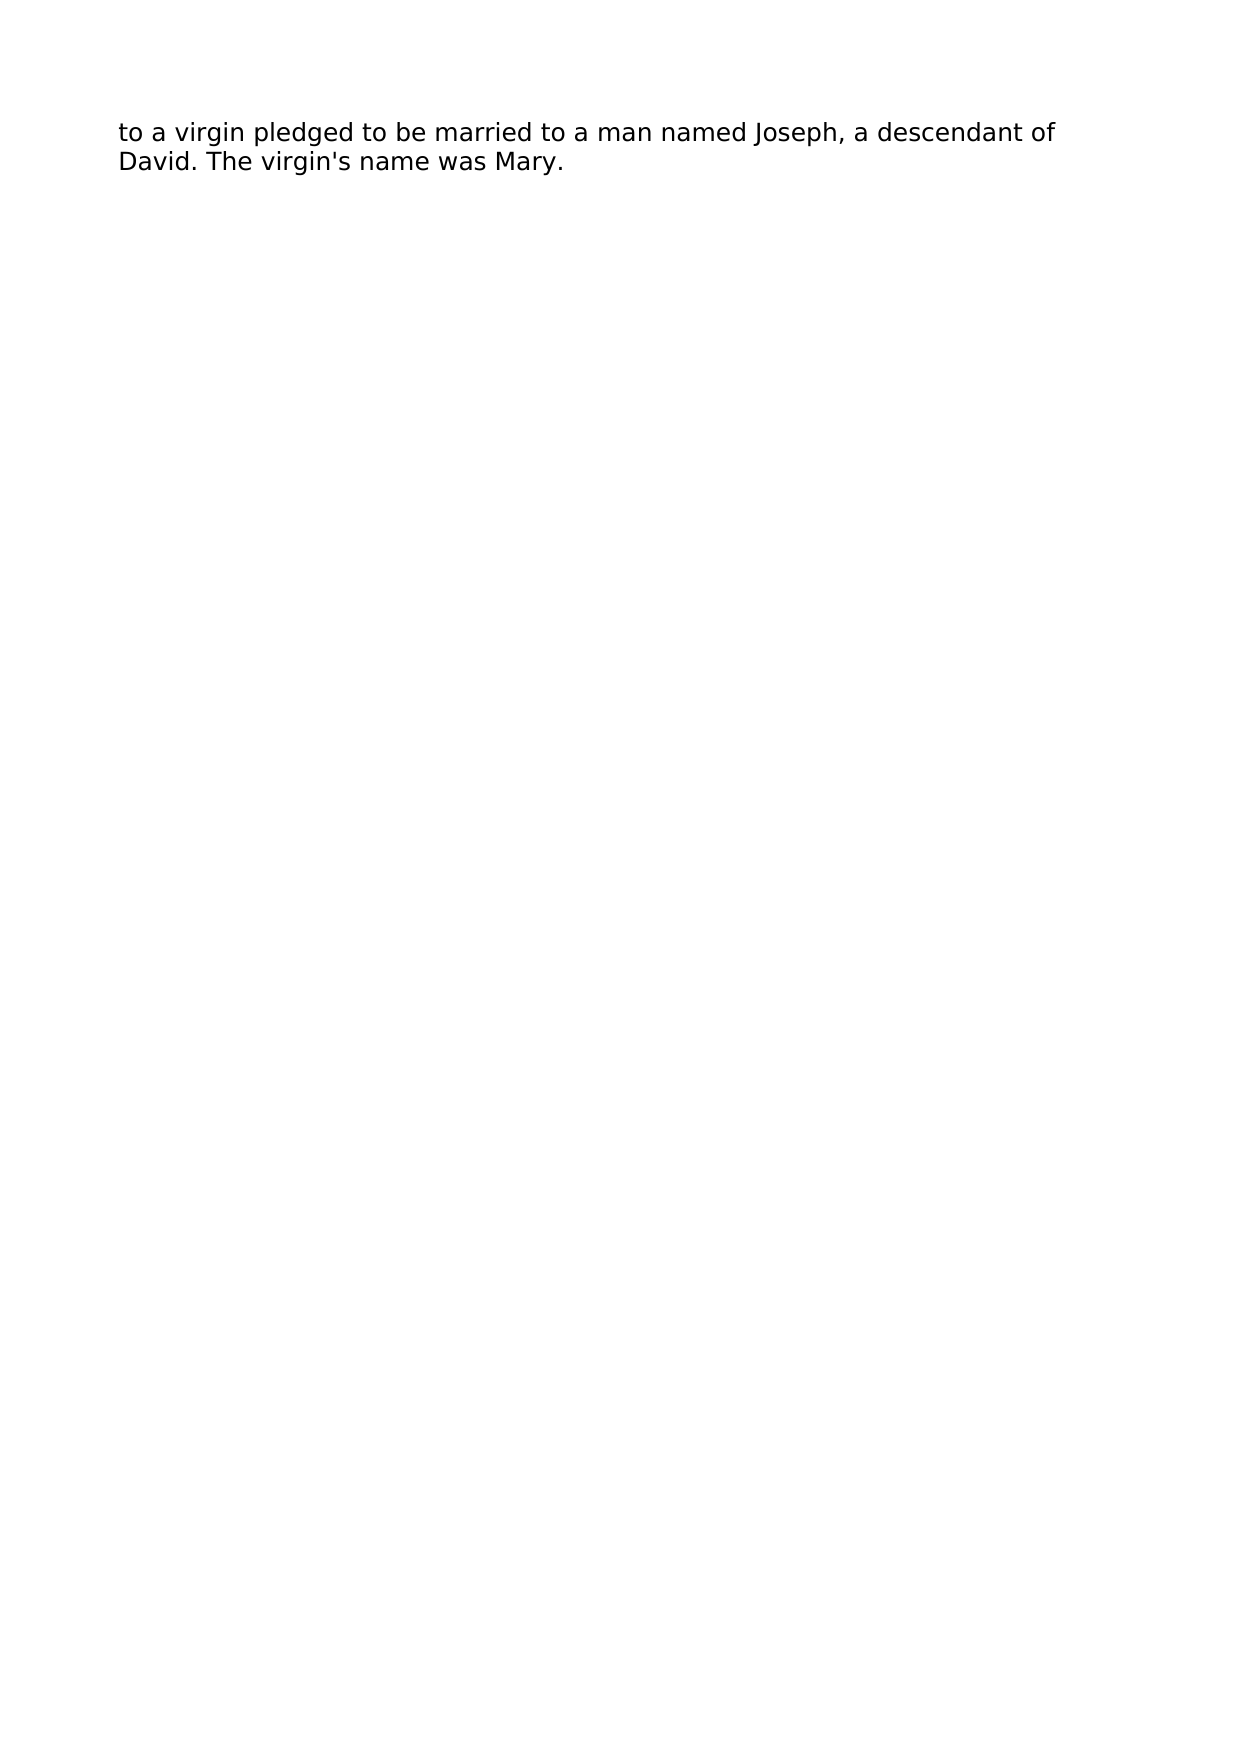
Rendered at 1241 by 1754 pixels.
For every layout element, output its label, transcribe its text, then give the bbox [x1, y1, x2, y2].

text to a virgin pledged to be married to a man named Joseph, a descendant of David. The virgin's name was Mary. [118, 118, 1122, 176]
